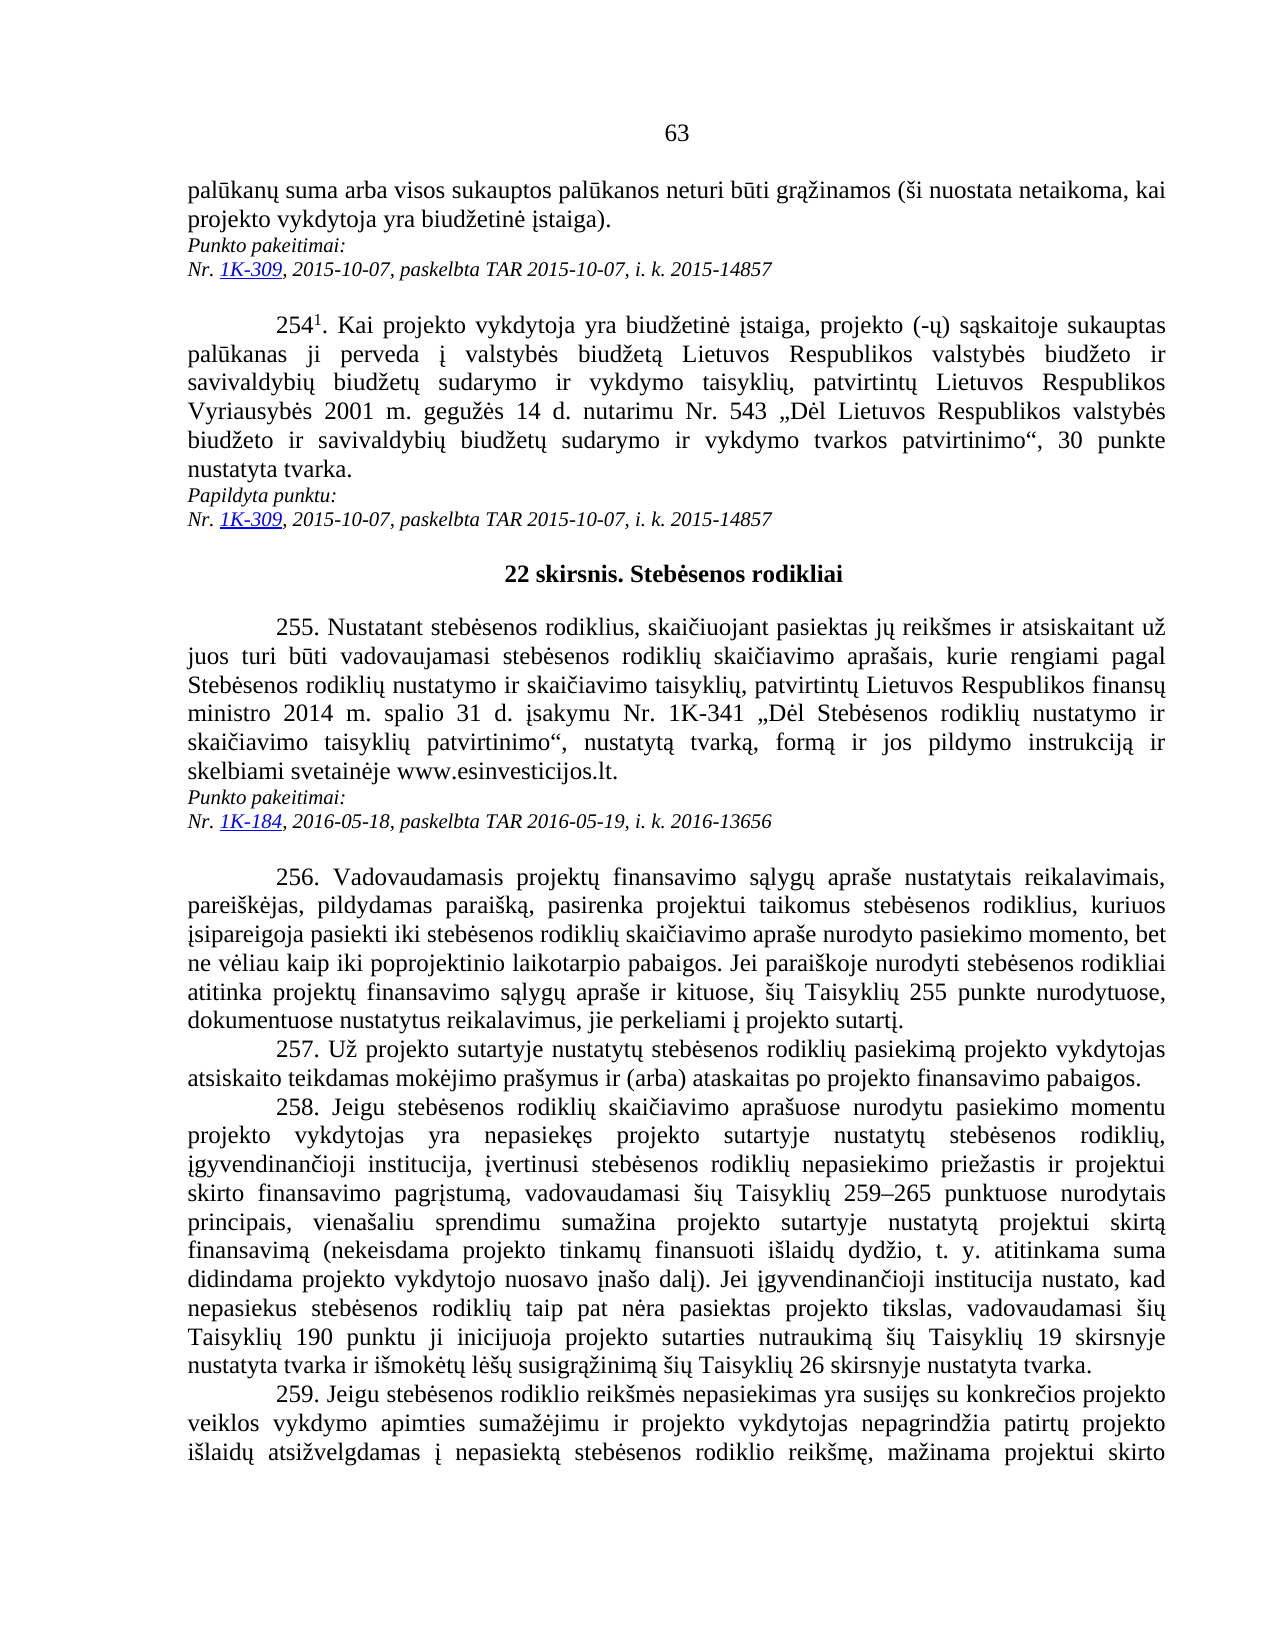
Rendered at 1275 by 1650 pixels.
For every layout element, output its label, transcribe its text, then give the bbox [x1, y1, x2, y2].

text palūkanų suma arba visos sukauptos palūkanos neturi būti grąžinamos (ši nuostata netaikoma, kai projekto vykdytoja yra biudžetinė įstaiga). [187, 176, 1167, 233]
subtitle 22 skirsnis. Stebėsenos rodikliai [246, 559, 1107, 588]
text Punkto pakeitimai: [187, 233, 1167, 257]
text Nr. 1K-309, 2015-10-07, paskelbta TAR 2015-10-07, i. k. 2015-14857 [187, 507, 1167, 531]
text Nr. 1K-309, 2015-10-07, paskelbta TAR 2015-10-07, i. k. 2015-14857 [187, 257, 1167, 281]
text 256. Vadovaudamasis projektų finansavimo sąlygų apraše nustatytais reikalavimais, pareiškėjas, pildydamas paraišką, pasirenka projektui taikomus stebėsenos rodiklius, kuriuos įsipareigoja pasiekti iki stebėsenos rodiklių skaičiavimo apraše nurodyto pasiekimo momento, bet ne vėliau kaip iki poprojektinio laikotarpio pabaigos. Jei paraiškoje nurodyti stebėsenos rodikliai atitinka projektų finansavimo sąlygų apraše ir kituose, šių Taisyklių 255 punkte nurodytuose, dokumentuose nustatytus reikalavimus, jie perkeliami į projekto sutartį. [187, 862, 1167, 1034]
text 255. Nustatant stebėsenos rodiklius, skaičiuojant pasiektas jų reikšmes ir atsiskaitant už juos turi būti vadovaujamasi stebėsenos rodiklių skaičiavimo aprašais, kurie rengiami pagal Stebėsenos rodiklių nustatymo ir skaičiavimo taisyklių, patvirtintų Lietuvos Respublikos finansų ministro 2014 m. spalio 31 d. įsakymu Nr. 1K-341 „Dėl Stebėsenos rodiklių nustatymo ir skaičiavimo taisyklių patvirtinimo“, nustatytą tvarką, formą ir jos pildymo instrukciją ir skelbiami svetainėje www.esinvesticijos.lt. [187, 612, 1167, 785]
text 258. Jeigu stebėsenos rodiklių skaičiavimo aprašuose nurodytu pasiekimo momentu projekto vykdytojas yra nepasiekęs projekto sutartyje nustatytų stebėsenos rodiklių, įgyvendinančioji institucija, įvertinusi stebėsenos rodiklių nepasiekimo priežastis ir projektui skirto finansavimo pagrįstumą, vadovaudamasi šių Taisyklių 259–265 punktuose nurodytais principais, vienašaliu sprendimu sumažina projekto sutartyje nustatytą projektui skirtą finansavimą (nekeisdama projekto tinkamų finansuoti išlaidų dydžio, t. y. atitinkama suma didindama projekto vykdytojo nuosavo įnašo dalį). Jei įgyvendinančioji institucija nustato, kad nepasiekus stebėsenos rodiklių taip pat nėra pasiektas projekto tikslas, vadovaudamasi šių Taisyklių 190 punktu ji inicijuoja projekto sutarties nutraukimą šių Taisyklių 19 skirsnyje nustatyta tvarka ir išmokėtų lėšų susigrąžinimą šių Taisyklių 26 skirsnyje nustatyta tvarka. [187, 1092, 1167, 1379]
text 2541. Kai projekto vykdytoja yra biudžetinė įstaiga, projekto (-ų) sąskaitoje sukauptas palūkanas ji perveda į valstybės biudžetą Lietuvos Respublikos valstybės biudžeto ir savivaldybių biudžetų sudarymo ir vykdymo taisyklių, patvirtintų Lietuvos Respublikos Vyriausybės 2001 m. gegužės 14 d. nutarimu Nr. 543 „Dėl Lietuvos Respublikos valstybės biudžeto ir savivaldybių biudžetų sudarymo ir vykdymo tvarkos patvirtinimo“, 30 punkte nustatyta tvarka. [187, 310, 1167, 482]
text 259. Jeigu stebėsenos rodiklio reikšmės nepasiekimas yra susijęs su konkrečios projekto veiklos vykdymo apimties sumažėjimu ir projekto vykdytojas nepagrindžia patirtų projekto išlaidų atsižvelgdamas į nepasiektą stebėsenos rodiklio reikšmę, mažinama projektui skirto [187, 1379, 1167, 1465]
text Punkto pakeitimai: [187, 785, 1167, 809]
text Nr. 1K-184, 2016-05-18, paskelbta TAR 2016-05-19, i. k. 2016-13656 [187, 809, 1167, 833]
text Papildyta punktu: [187, 482, 1167, 507]
text 257. Už projekto sutartyje nustatytų stebėsenos rodiklių pasiekimą projekto vykdytojas atsiskaito teikdamas mokėjimo prašymus ir (arba) ataskaitas po projekto finansavimo pabaigos. [187, 1034, 1167, 1092]
